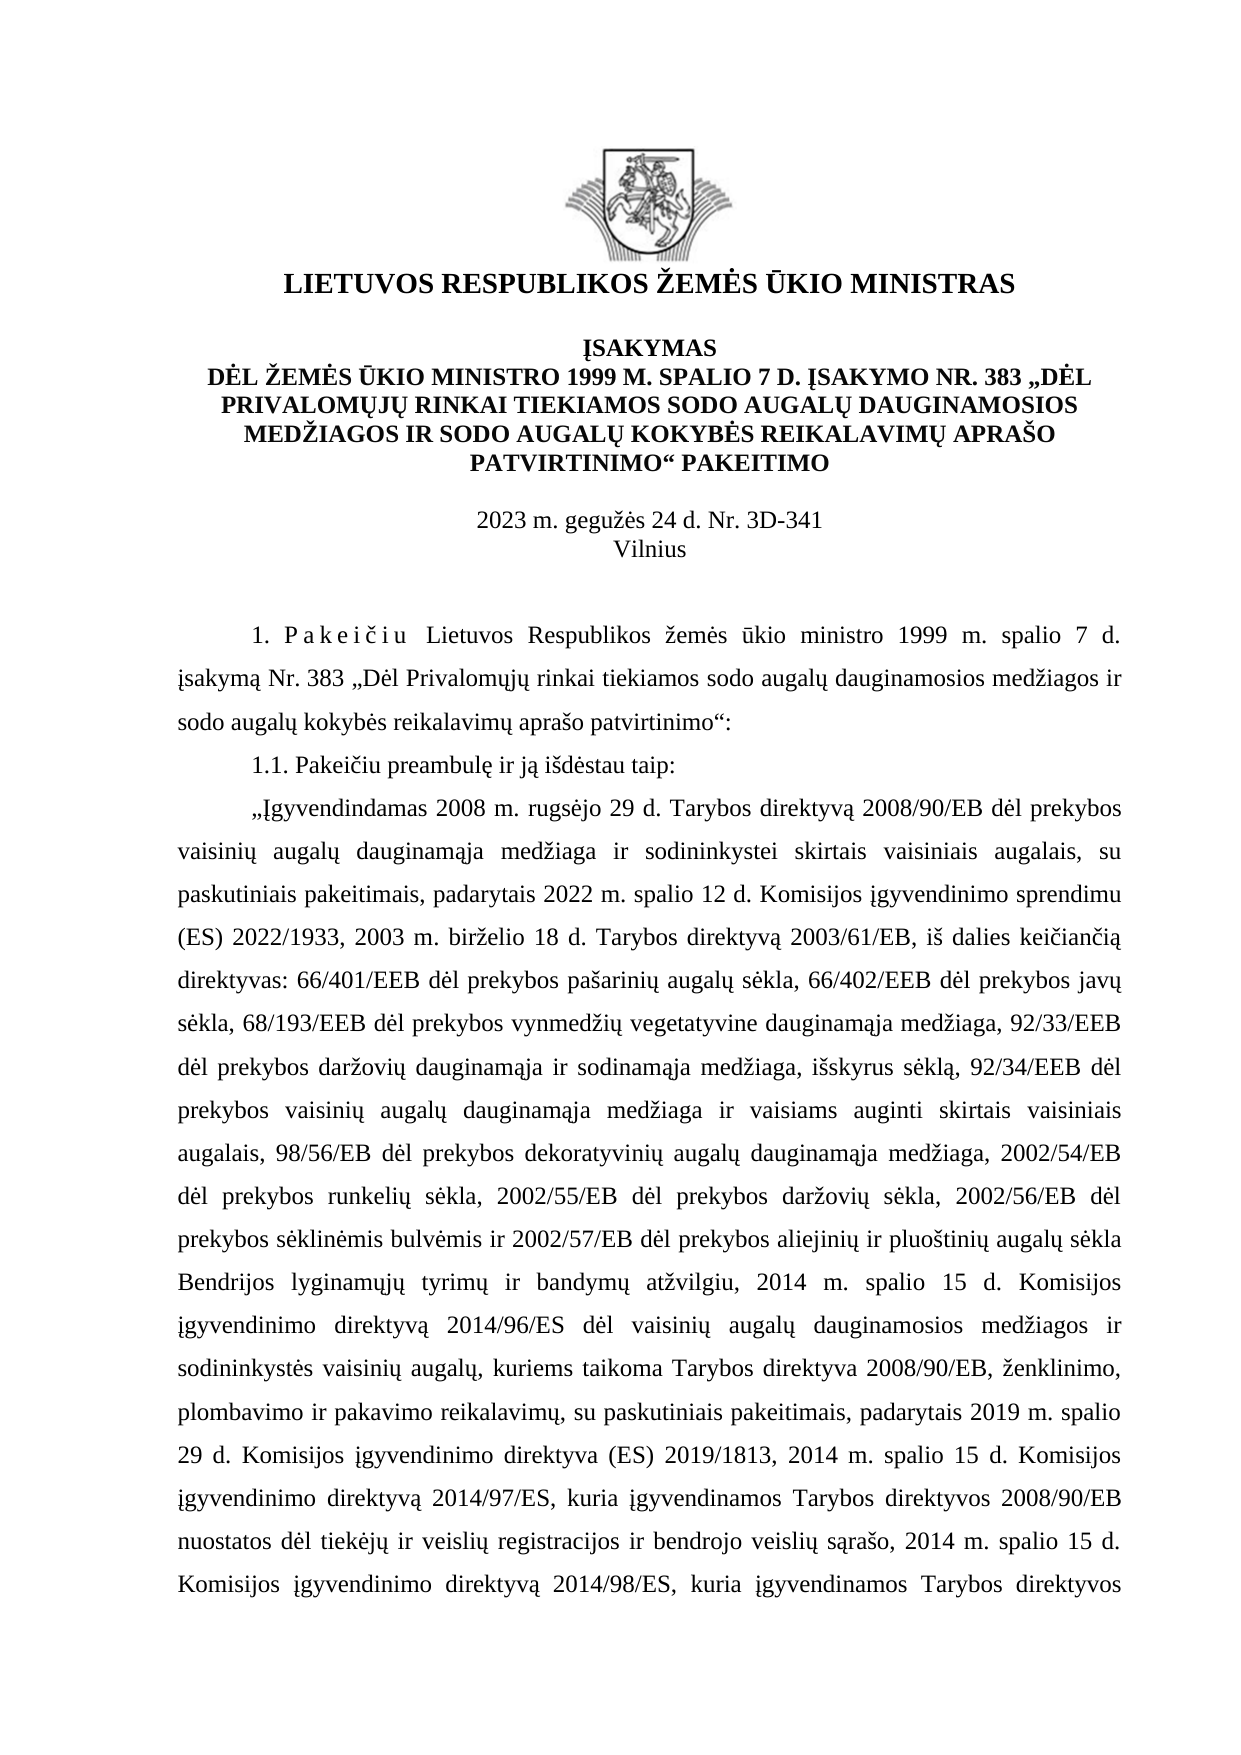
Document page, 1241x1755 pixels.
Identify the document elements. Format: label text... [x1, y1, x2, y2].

text „Įgyvendindamas 2008 m. rugsėjo 29 d. Tarybos direktyvą 2008/90/EB dėl prekybos vaisinių augalų dauginamąja medžiaga ir sodininkystei skirtais vaisiniais augalais, su paskutiniais pakeitimais, padarytais 2022 m. spalio 12 d. Komisijos įgyvendinimo sprendimu (ES) 2022/1933, 2003 m. birželio 18 d. Tarybos direktyvą 2003/61/EB, iš dalies keičiančią direktyvas: 66/401/EEB dėl prekybos pašarinių augalų sėkla, 66/402/EEB dėl prekybos javų sėkla, 68/193/EEB dėl prekybos vynmedžių vegetatyvine dauginamąja medžiaga, 92/33/EEB dėl prekybos daržovių dauginamąja ir sodinamąja medžiaga, išskyrus sėklą, 92/34/EEB dėl prekybos vaisinių augalų dauginamąja medžiaga ir vaisiams auginti skirtais vaisiniais augalais, 98/56/EB dėl prekybos dekoratyvinių augalų dauginamąja medžiaga, 2002/54/EB dėl prekybos runkelių sėkla, 2002/55/EB dėl prekybos daržovių sėkla, 2002/56/EB dėl prekybos sėklinėmis bulvėmis ir 2002/57/EB dėl prekybos aliejinių ir pluoštinių augalų sėkla Bendrijos lyginamųjų tyrimų ir bandymų atžvilgiu, 2014 m. spalio 15 d. Komisijos įgyvendinimo direktyvą 2014/96/ES dėl vaisinių augalų dauginamosios medžiagos ir sodininkystės vaisinių augalų, kuriems taikoma Tarybos direktyva 2008/90/EB, ženklinimo, plombavimo ir pakavimo reikalavimų, su paskutiniais pakeitimais, padarytais 2019 m. spalio 29 d. Komisijos įgyvendinimo direktyva (ES) 2019/1813, 2014 m. spalio 15 d. Komisijos įgyvendinimo direktyvą 2014/97/ES, kuria įgyvendinamos Tarybos direktyvos 2008/90/EB nuostatos dėl tiekėjų ir veislių registracijos ir bendrojo veislių sąrašo, 2014 m. spalio 15 d. Komisijos įgyvendinimo direktyvą 2014/98/ES, kuria įgyvendinamos Tarybos direktyvos [177, 793, 1122, 1598]
text 2023 m. gegužės 24 d. Nr. 3D-341 [177, 505, 1122, 534]
text 1. Pakeičiu Lietuvos Respublikos žemės ūkio ministro 1999 m. spalio 7 d. įsakymą Nr. 383 „Dėl Privalomųjų rinkai tiekiamos sodo augalų dauginamosios medžiagos ir sodo augalų kokybės reikalavimų aprašo patvirtinimo“: [177, 620, 1122, 735]
text LIETUVOS RESPUBLIKOS ŽEMĖS ŪKIO MINISTRAS [177, 266, 1122, 299]
subtitle Dėl ŽEMĖS ŪKIO MINISTRO 1999 M. SPALIO 7 D. ĮSAKYMO NR. 383 „DĖL PRIVALOMŲJŲ RINKAI TIEKIAMOS SODO AUGALŲ DAUGINAMOSIOS MEDŽIAGOS IR SODO AUGALŲ KOKYBĖS REIKALAVIMŲ APRAŠO PATVIRTINIMO“ PAKEITIMO [177, 362, 1122, 477]
text 1.1. Pakeičiu preambulę ir ją išdėstau taip: [177, 750, 1122, 778]
text Vilnius [177, 534, 1122, 563]
text ĮSAKYMAS [177, 333, 1122, 362]
